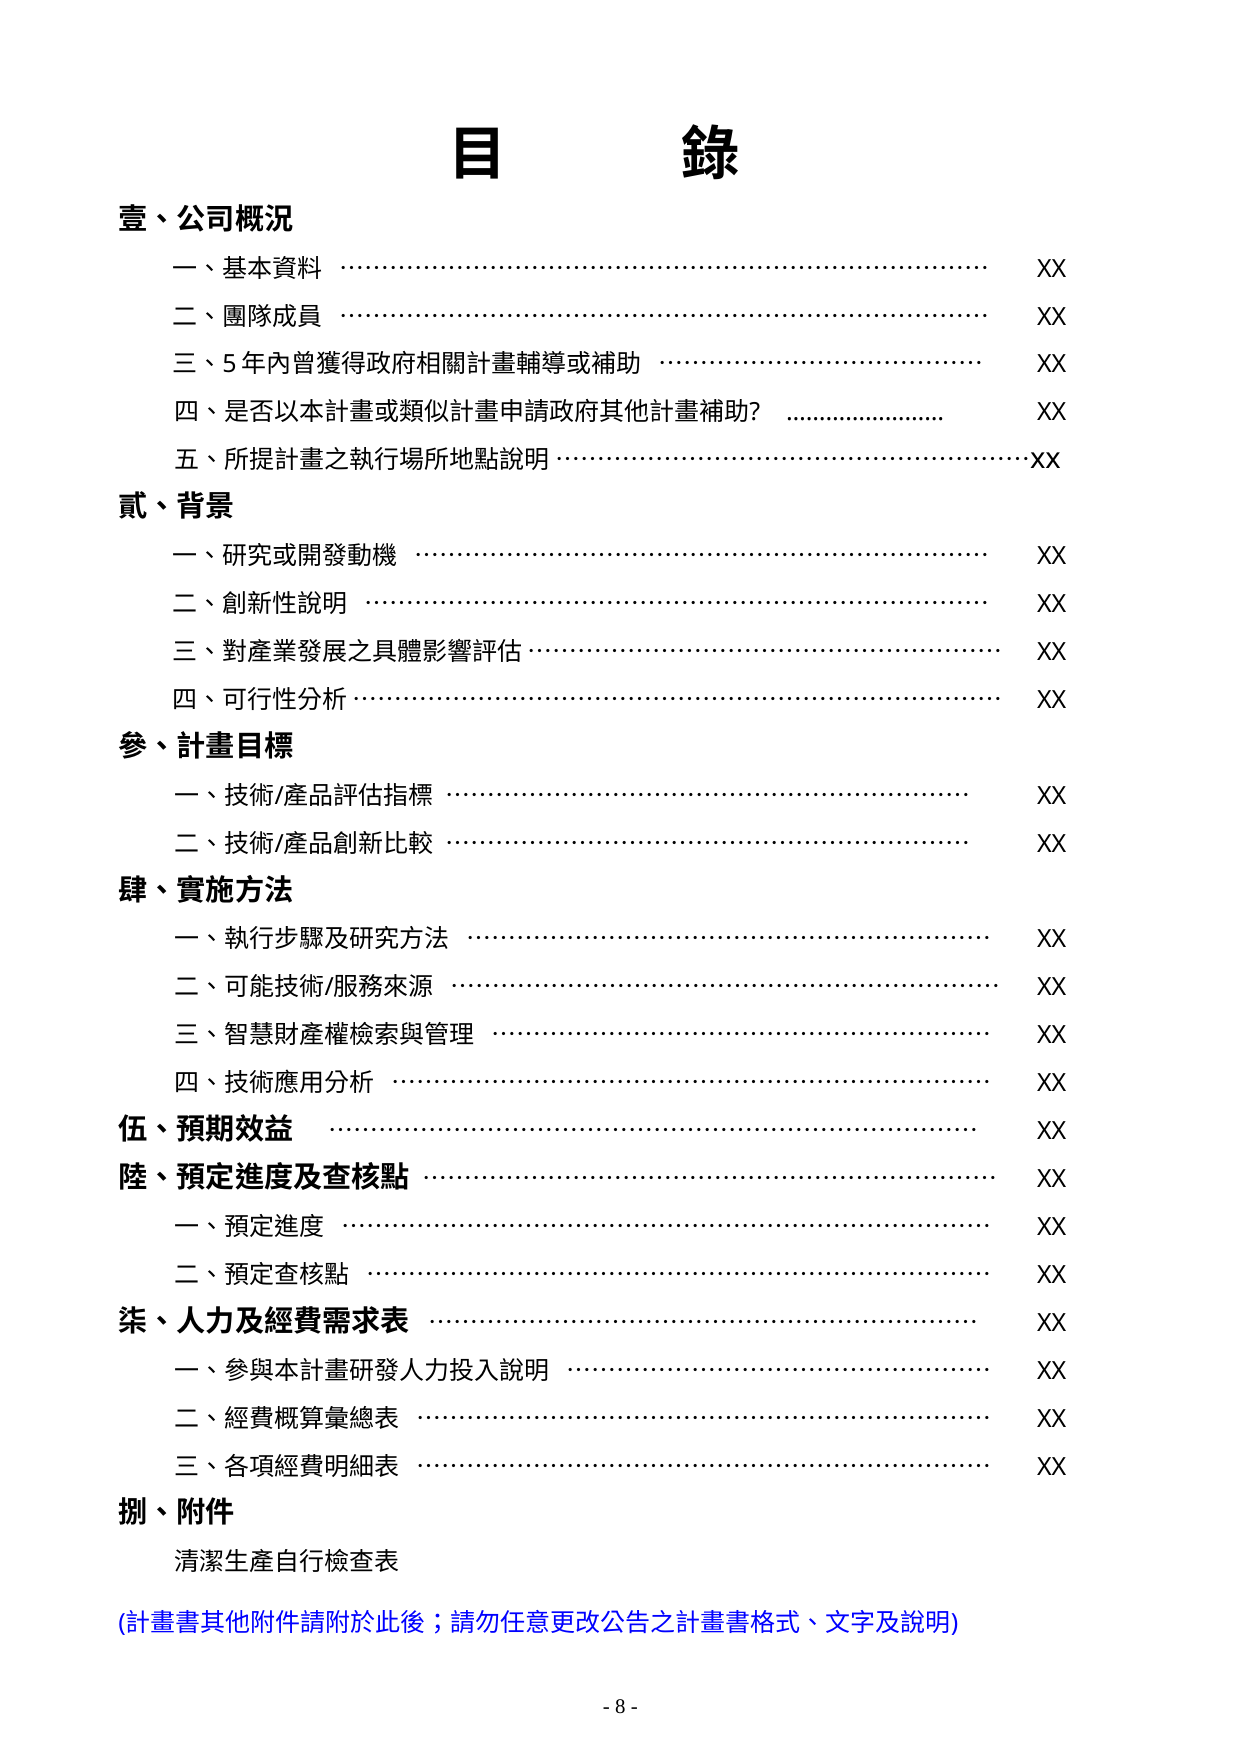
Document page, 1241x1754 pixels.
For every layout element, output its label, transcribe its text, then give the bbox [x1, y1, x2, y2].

text 一、技術/產品評估指標 ……………………………………………………… XX [118, 766, 1122, 814]
text 二、創新性說明 ………………………………………………………………… XX [172, 574, 1122, 622]
text 三、各項經費明細表 …………………………………………………………… XX [174, 1437, 1122, 1484]
text 二、經費概算彙總表 …………………………………………………………… XX [174, 1389, 1122, 1437]
subtitle 壹、公司概況 [118, 191, 1122, 239]
text 二、技術/產品創新比較 ……………………………………………………… XX [174, 814, 1122, 862]
text 陸、預定進度及查核點 …………………………………………………………… XX [118, 1149, 1122, 1197]
text 三、對產業發展之具體影響評估 ………………………………………………… XX [172, 622, 1122, 670]
text 一、預定進度 …………………………………………………………………… XX [174, 1197, 1122, 1245]
text 一、基本資料 …………………………………………………………………… XX [156, 239, 1122, 287]
subtitle 捌、附件 [118, 1484, 1122, 1532]
subtitle 參、計畫目標 [118, 718, 1122, 766]
text 目 錄 [66, 106, 1122, 191]
text 五、所提計畫之執行場所地點說明 …………………………………………………xx [168, 430, 1122, 478]
text 二、可能技術/服務來源 ………………………………………………………… XX [118, 957, 1122, 1005]
text 三、5年內曾獲得政府相關計畫輔導或補助 ………………………………… XX [156, 334, 1122, 382]
text 二、預定查核點 ………………………………………………………………… XX [174, 1245, 1122, 1293]
text 一、執行步驟及研究方法 ……………………………………………………… XX [118, 909, 1122, 957]
text 清潔生產自行檢查表 [174, 1532, 1122, 1580]
text 柒、人力及經費需求表 ………………………………………………………… XX [118, 1293, 1122, 1341]
text 四、可行性分析 …………………………………………………………………… XX [172, 670, 1122, 718]
text 一、參與本計畫研發人力投入說明 …………………………………………… XX [174, 1341, 1122, 1389]
text (計畫書其他附件請附於此後；請勿任意更改公告之計畫書格式、文字及說明) [118, 1593, 1122, 1641]
text 三、智慧財產權檢索與管理 …………………………………………………… XX [118, 1005, 1122, 1053]
text 一、研究或開發動機 …………………………………………………………… XX [172, 526, 1122, 574]
subtitle 貳、背景 [118, 478, 1122, 526]
subtitle 肆、實施方法 [118, 862, 1122, 909]
text 伍、預期效益 …………………………………………………………………… XX [118, 1101, 1122, 1149]
text 二、團隊成員 …………………………………………………………………… XX [156, 287, 1122, 334]
text 四、是否以本計畫或類似計畫申請政府其他計畫補助? …………………… XX [168, 382, 1122, 430]
text 四、技術應用分析 ……………………………………………………………… XX [118, 1053, 1122, 1101]
